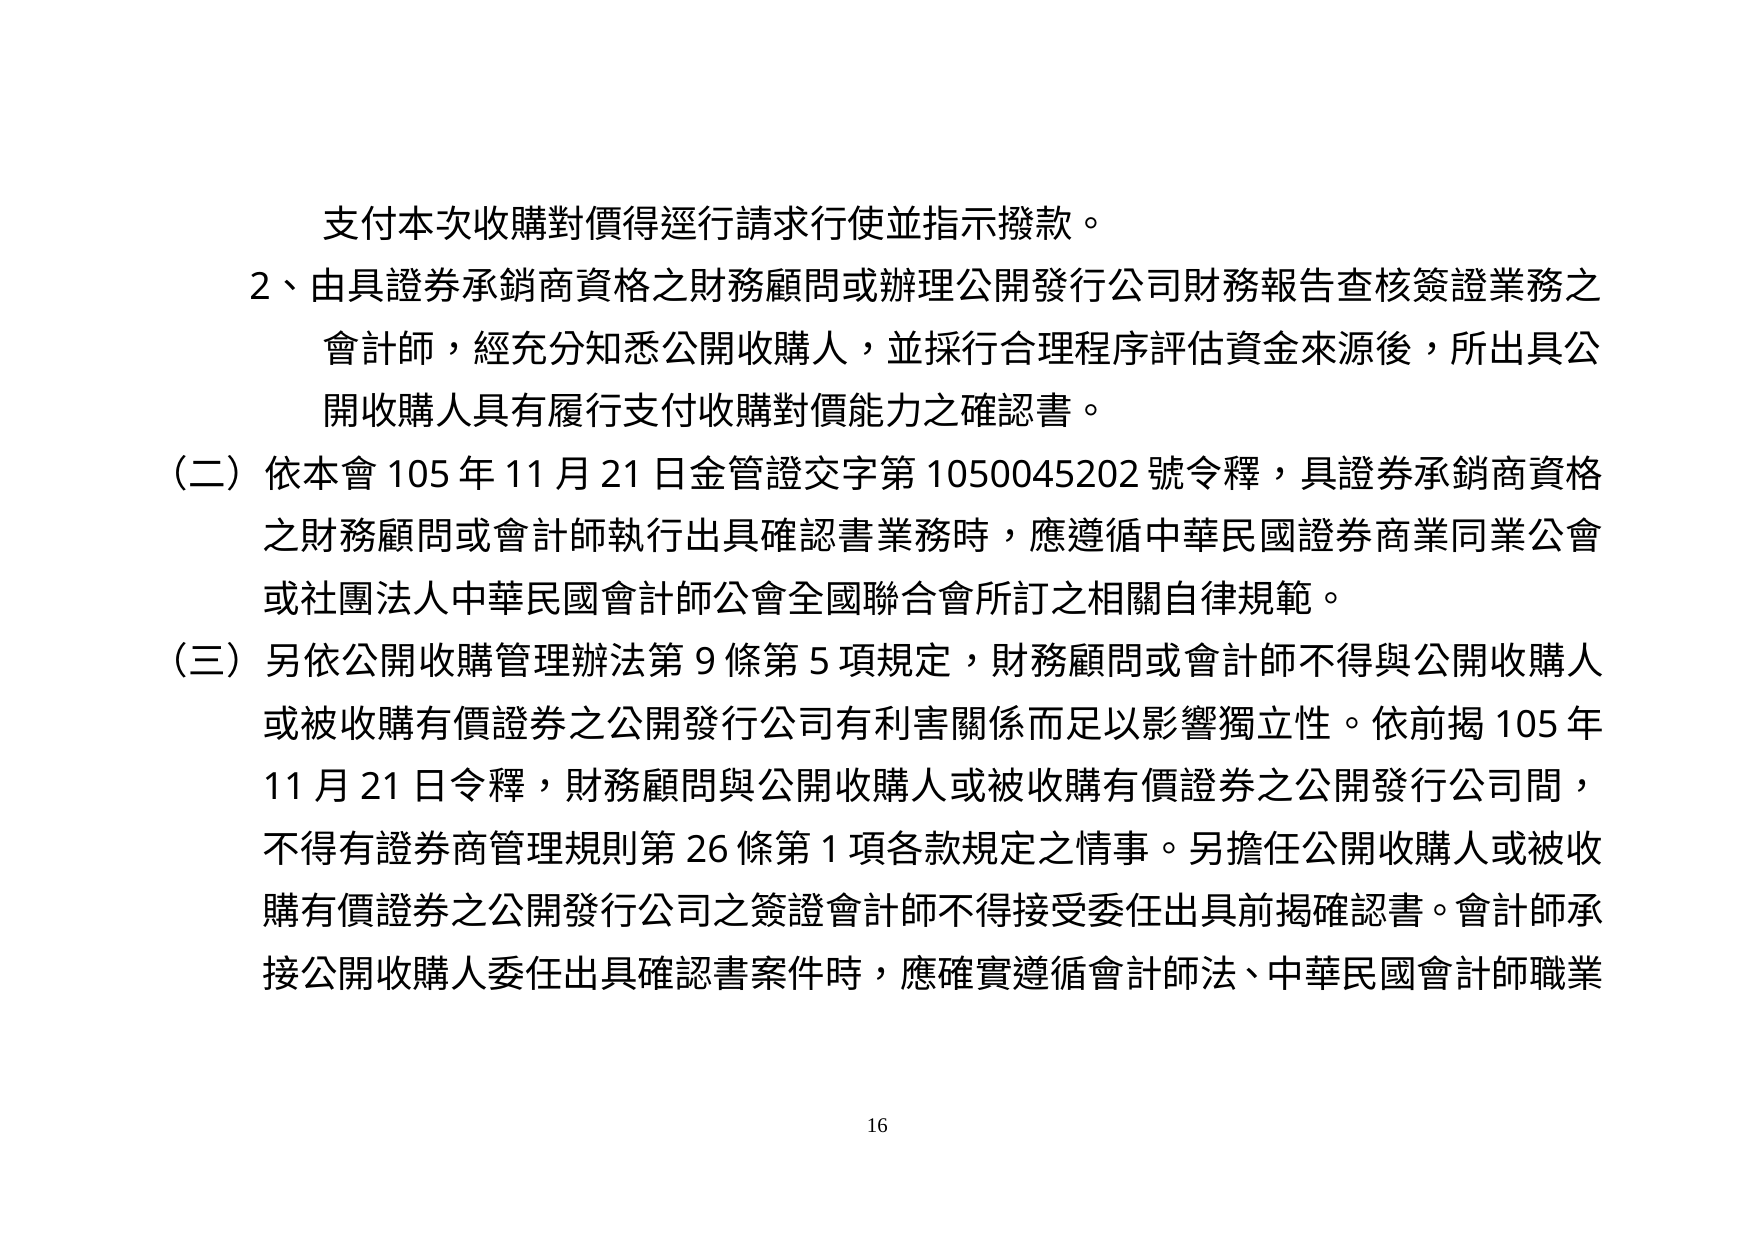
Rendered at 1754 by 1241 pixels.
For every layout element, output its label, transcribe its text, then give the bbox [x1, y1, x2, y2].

text 支付本次收購對價得逕行請求行使並指示撥款。 [229, 187, 1604, 250]
text （二）依本會105年11月21日金管證交字第1050045202號令釋，具證券承銷商資格之財務顧問或會計師執行出具確認書業務時，應遵循中華民國證券商業同業公會或社團法人中華民國會計師公會全國聯合會所訂之相關自律規範。 [150, 437, 1604, 625]
text 2、由具證券承銷商資格之財務顧問或辦理公開發行公司財務報告查核簽證業務之會計師，經充分知悉公開收購人，並採行合理程序評估資金來源後，所出具公開收購人具有履行支付收購對價能力之確認書。 [229, 250, 1604, 437]
text （三）另依公開收購管理辦法第9條第5項規定，財務顧問或會計師不得與公開收購人或被收購有價證券之公開發行公司有利害關係而足以影響獨立性。依前揭105年11月21日令釋，財務顧問與公開收購人或被收購有價證券之公開發行公司間，不得有證券商管理規則第26條第1項各款規定之情事。另擔任公開收購人或被收購有價證券之公開發行公司之簽證會計師不得接受委任出具前揭確認書。會計師承接公開收購人委任出具確認書案件時，應確實遵循會計師法、中華民國會計師職業 [150, 625, 1604, 1000]
